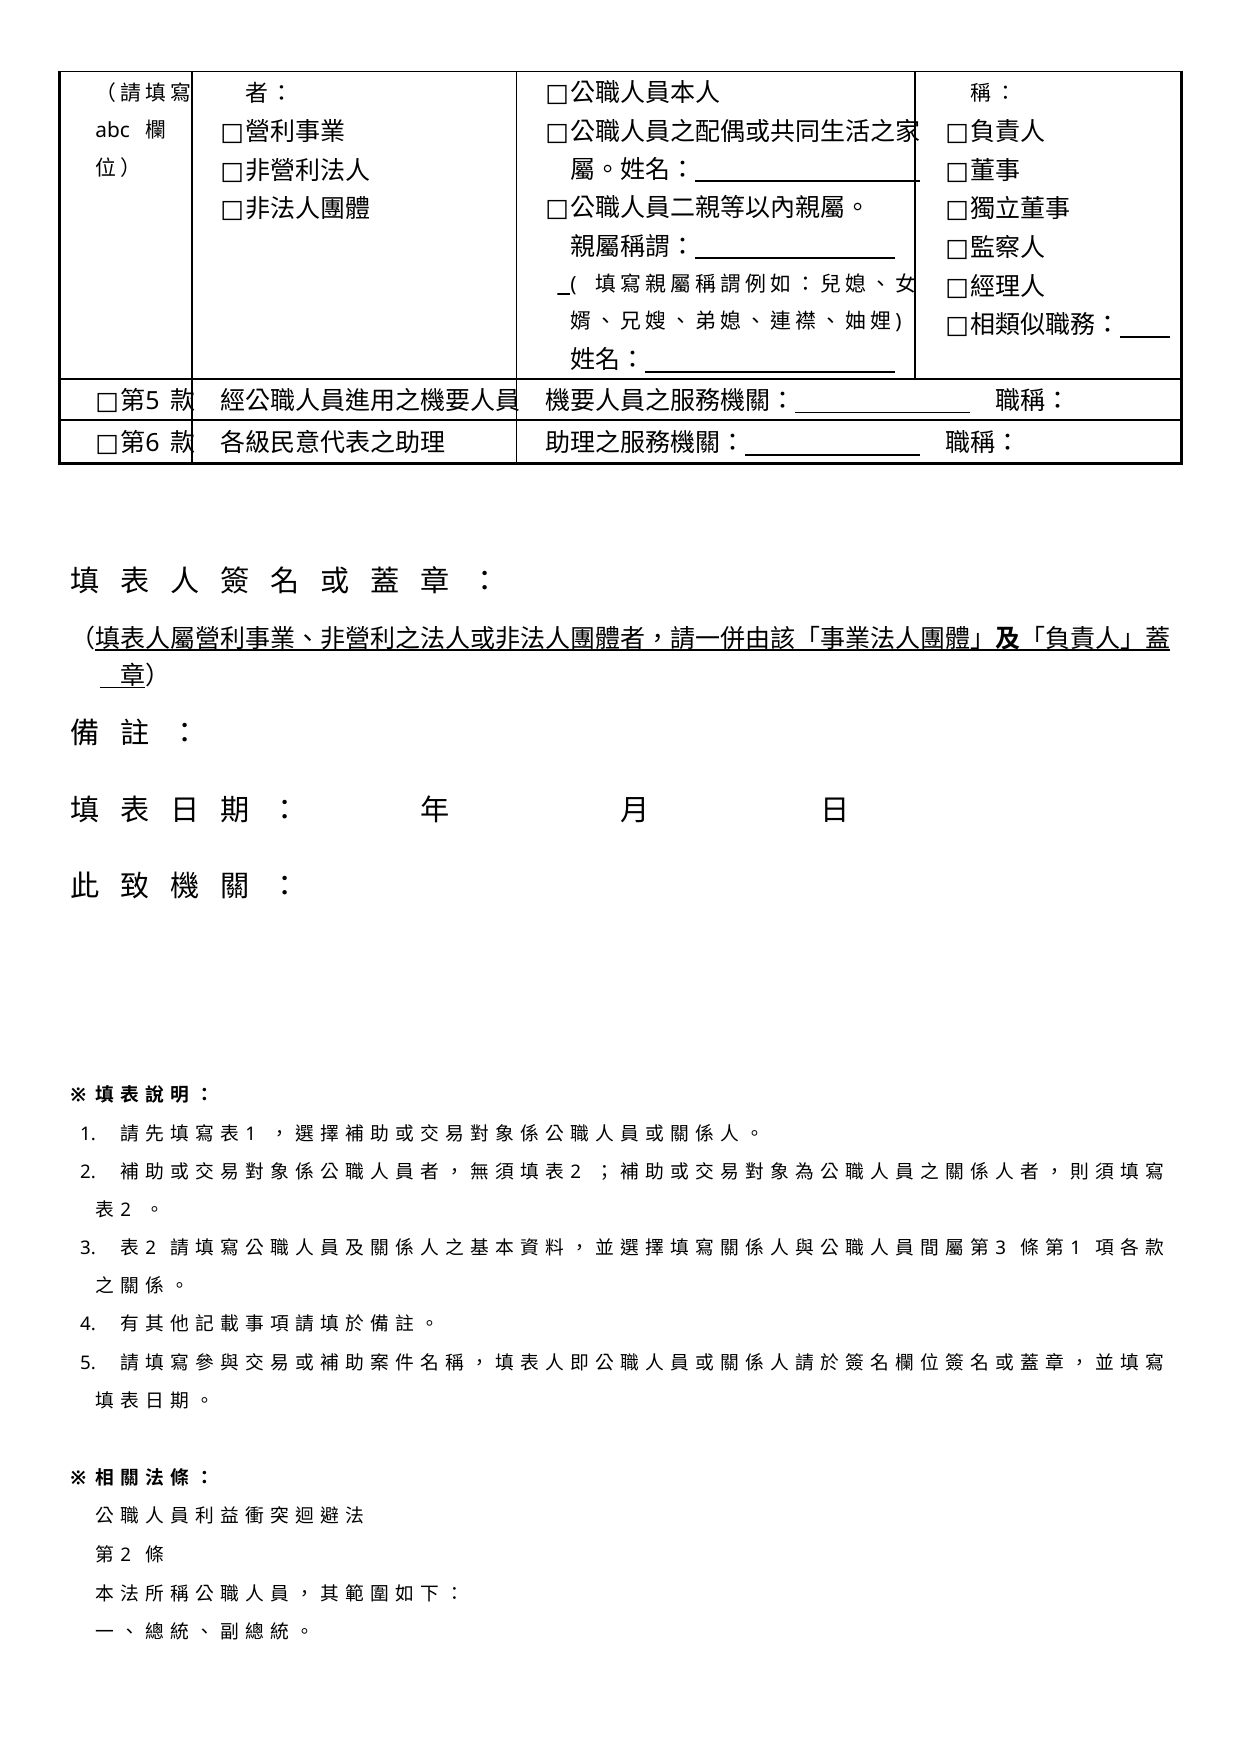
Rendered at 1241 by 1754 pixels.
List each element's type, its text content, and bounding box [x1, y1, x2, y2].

table_cell 各級民意代表之助理 [193, 421, 516, 462]
table_cell b.請勾選係以下何者擔任職務： □公職人員本人 □公職人員之配偶或共同生活之家屬。姓名： □公職人員二親等以內親屬。 親屬稱謂： (填寫親屬稱謂例如：兒媳、女婿、兄嫂、弟媳、連襟、妯娌) 姓名： [517, 72, 914, 378]
text 1.請先填寫表1，選擇補助或交易對象係公職人員或關係人。 [70, 1113, 1191, 1151]
table_cell 經公職人員進用之機要人員 [193, 380, 516, 419]
text （填表人屬營利事業、非營利之法人或非法人團體者，請一併由該「事業法人團體」及「負責人」蓋章） [70, 617, 1191, 692]
table_cell □第6款 [61, 421, 191, 462]
text 4.有其他記載事項請填於備註。 [70, 1304, 1191, 1341]
text 一、總統、副總統。 [71, 1612, 1170, 1649]
text 備註： [70, 694, 1191, 769]
text ※填表說明： [70, 1074, 1191, 1112]
text 本法所稱公職人員，其範圍如下： [71, 1573, 1170, 1611]
table_cell □第5款 [61, 380, 191, 419]
table_cell 助理之服務機關： 職稱： [517, 421, 1180, 462]
text 填表人簽名或蓋章： [70, 541, 1191, 616]
table_cell 機要人員之服務機關： 職稱： [517, 380, 1180, 419]
table_cell c.請勾選擔任職務名稱： □負責人 □董事 □獨立董事 □監察人 □經理人 □相類似職務： [916, 72, 1180, 378]
table_cell 者： □營利事業 □非營利法人 □非法人團體 [193, 72, 516, 378]
text 填表日期： 年 月 日 [70, 770, 1191, 845]
text 此致機關： [70, 846, 1191, 921]
text 5.請填寫參與交易或補助案件名稱，填表人即公職人員或關係人請於簽名欄位簽名或蓋章，並填寫填表日期。 [70, 1343, 1191, 1418]
text 3.表2請填寫公職人員及關係人之基本資料，並選擇填寫關係人與公職人員間屬第3條第1項各款之關係。 [70, 1228, 1191, 1303]
text ※相關法條： [70, 1457, 1191, 1495]
text 第2條 [71, 1535, 1170, 1572]
text 公職人員利益衝突迴避法 [71, 1496, 1170, 1533]
table_cell □第4款 （請填寫abc欄位） [61, 72, 191, 378]
text 2.補助或交易對象係公職人員者，無須填表2；補助或交易對象為公職人員之關係人者，則須填寫表2。 [70, 1152, 1191, 1227]
